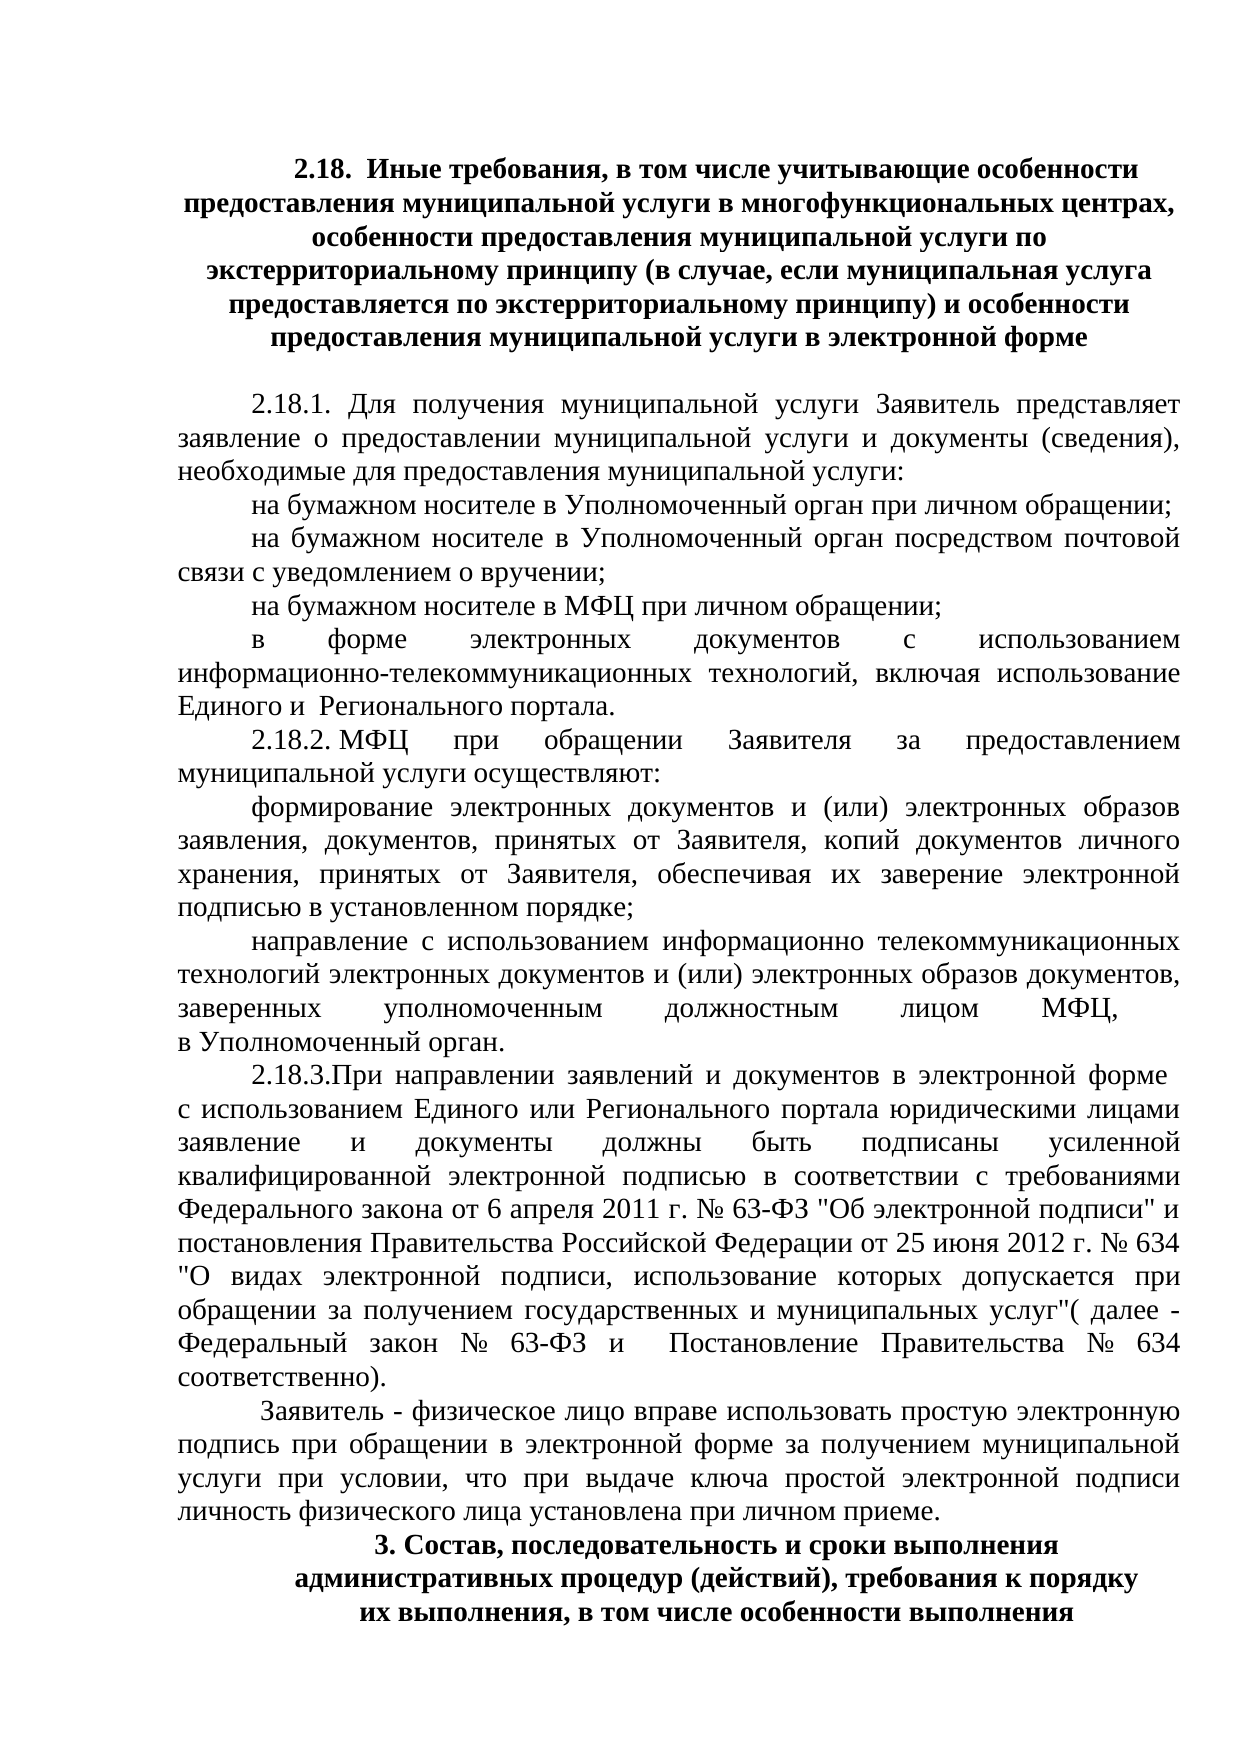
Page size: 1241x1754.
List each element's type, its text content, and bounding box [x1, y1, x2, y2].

text 2.18.2. МФЦ при обращении Заявителя за предоставлением муниципальной услуги осуществляют: [177, 722, 1181, 789]
text их выполнения, в том числе особенности выполнения [177, 1594, 1181, 1627]
text 2.18.1. Для получения муниципальной услуги Заявитель представляет заявление о предоставлении муниципальной услуги и документы (сведения), необходимые для предоставления муниципальной услуги: [177, 386, 1181, 487]
text в форме электронных документов с использованием информационно-телекоммуникационных технологий, включая использование Единого и Регионального портала. [177, 621, 1181, 722]
text на бумажном носителе в Уполномоченный орган при личном обращении; [177, 487, 1181, 521]
text административных процедур (действий), требования к порядку [177, 1560, 1181, 1594]
text направление с использованием информационно телекоммуникационных технологий электронных документов и (или) электронных образов документов, заверенных уполномоченным должностным лицом МФЦ, в Уполномоченный орган. [177, 923, 1181, 1057]
text на бумажном носителе в Уполномоченный орган посредством почтовой связи с уведомлением о вручении; [177, 521, 1181, 588]
text 2.18.3.При направлении заявлений и документов в электронной форме с использованием Единого или Регионального портала юридическими лицами заявление и документы должны быть подписаны усиленной квалифицированной электронной подписью в соответствии с требованиями Федерального закона от 6 апреля 2011 г. № 63-ФЗ "Об электронной подписи" и постановления Правительства Российской Федерации от 25 июня 2012 г. № 634 "О видах электронной подписи, использование которых допускается при обращении за получением государственных и муниципальных услуг"( далее - Федеральный закон № 63-ФЗ и Постановление Правительства № 634 соответственно). [177, 1057, 1181, 1393]
text на бумажном носителе в МФЦ при личном обращении; [177, 588, 1181, 621]
text формирование электронных документов и (или) электронных образов заявления, документов, принятых от Заявителя, копий документов личного хранения, принятых от Заявителя, обеспечивая их заверение электронной подписью в установленном порядке; [177, 789, 1181, 923]
text Заявитель - физическое лицо вправе использовать простую электронную подпись при обращении в электронной форме за получением муниципальной услуги при условии, что при выдаче ключа простой электронной подписи личность физического лица установлена при личном приеме. [177, 1393, 1181, 1527]
text 3. Состав, последовательность и сроки выполнения [177, 1527, 1181, 1560]
text 2.18. Иные требования, в том числе учитывающие особенности предоставления муниципальной услуги в многофункциональных центрах, особенности предоставления муниципальной услуги по экстерриториальному принципу (в случае, если муниципальная услуга предоставляется по экстерриториальному принципу) и особенности предоставления муниципальной услуги в электронной форме [177, 152, 1181, 353]
